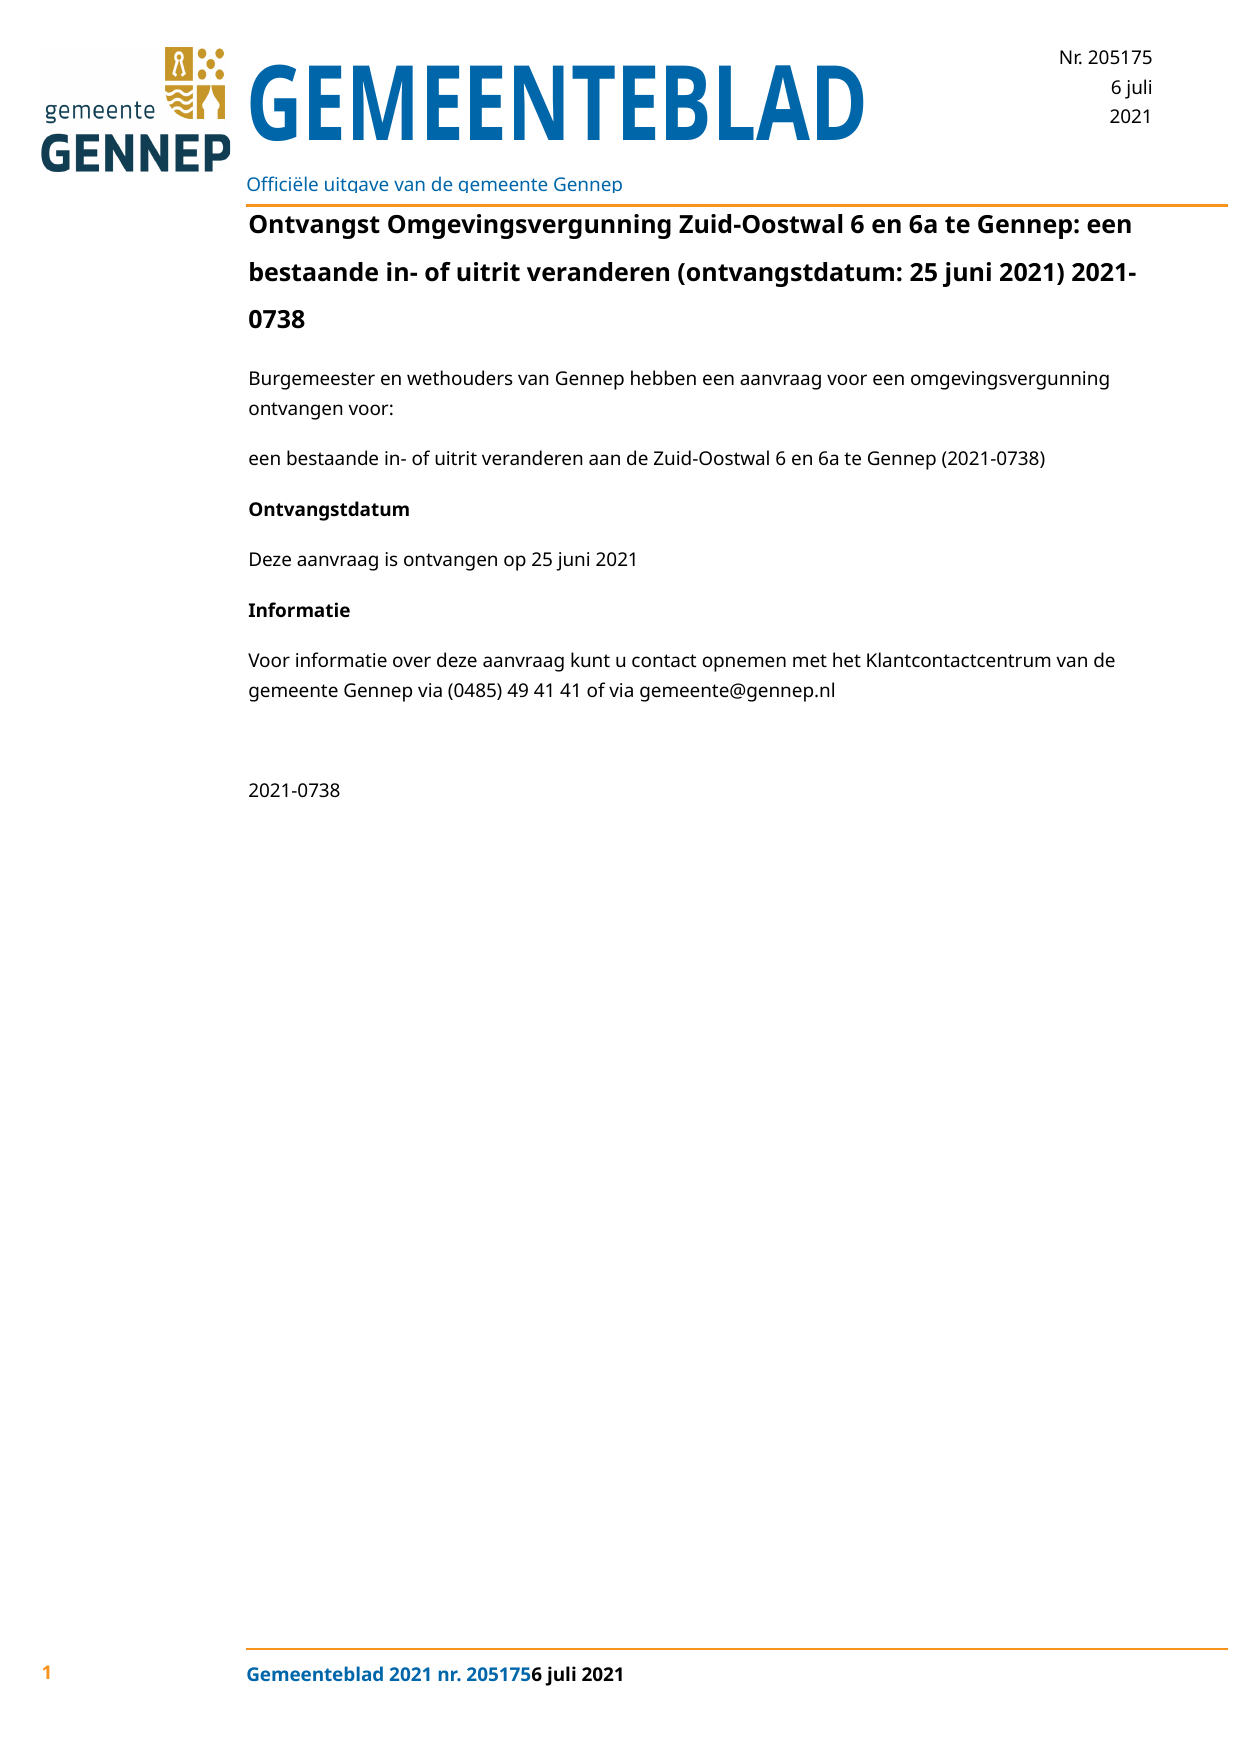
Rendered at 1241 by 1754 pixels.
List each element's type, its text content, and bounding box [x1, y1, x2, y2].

text een bestaande in- of uitrit veranderen aan de Zuid-Oostwal 6 en 6a te Gennep (2021-0738) [248, 446, 1152, 471]
text Informatie [248, 597, 1152, 622]
text Burgemeester en wethouders van Gennep hebben een aanvraag voor een omgevingsvergunning ontvangen voor: [248, 366, 1152, 421]
picture [41, 47, 231, 172]
text Ontvangst Omgevingsvergunning Zuid-Oostwal 6 en 6a te Gennep: een bestaande in- of uitrit veranderen (ontvangstdatum: 25 juni 2021) 2021-0738 [248, 207, 1152, 336]
text Voor informatie over deze aanvraag kunt u contact opnemen met het Klantcontactcentrum van de gemeente Gennep via (0485) 49 41 41 of via gemeente@gennep.nl [248, 647, 1152, 702]
text Deze aanvraag is ontvangen op 25 juni 2021 [248, 546, 1152, 572]
text 2021-0738 [248, 778, 1152, 803]
text Ontvangstdatum [248, 496, 1152, 522]
